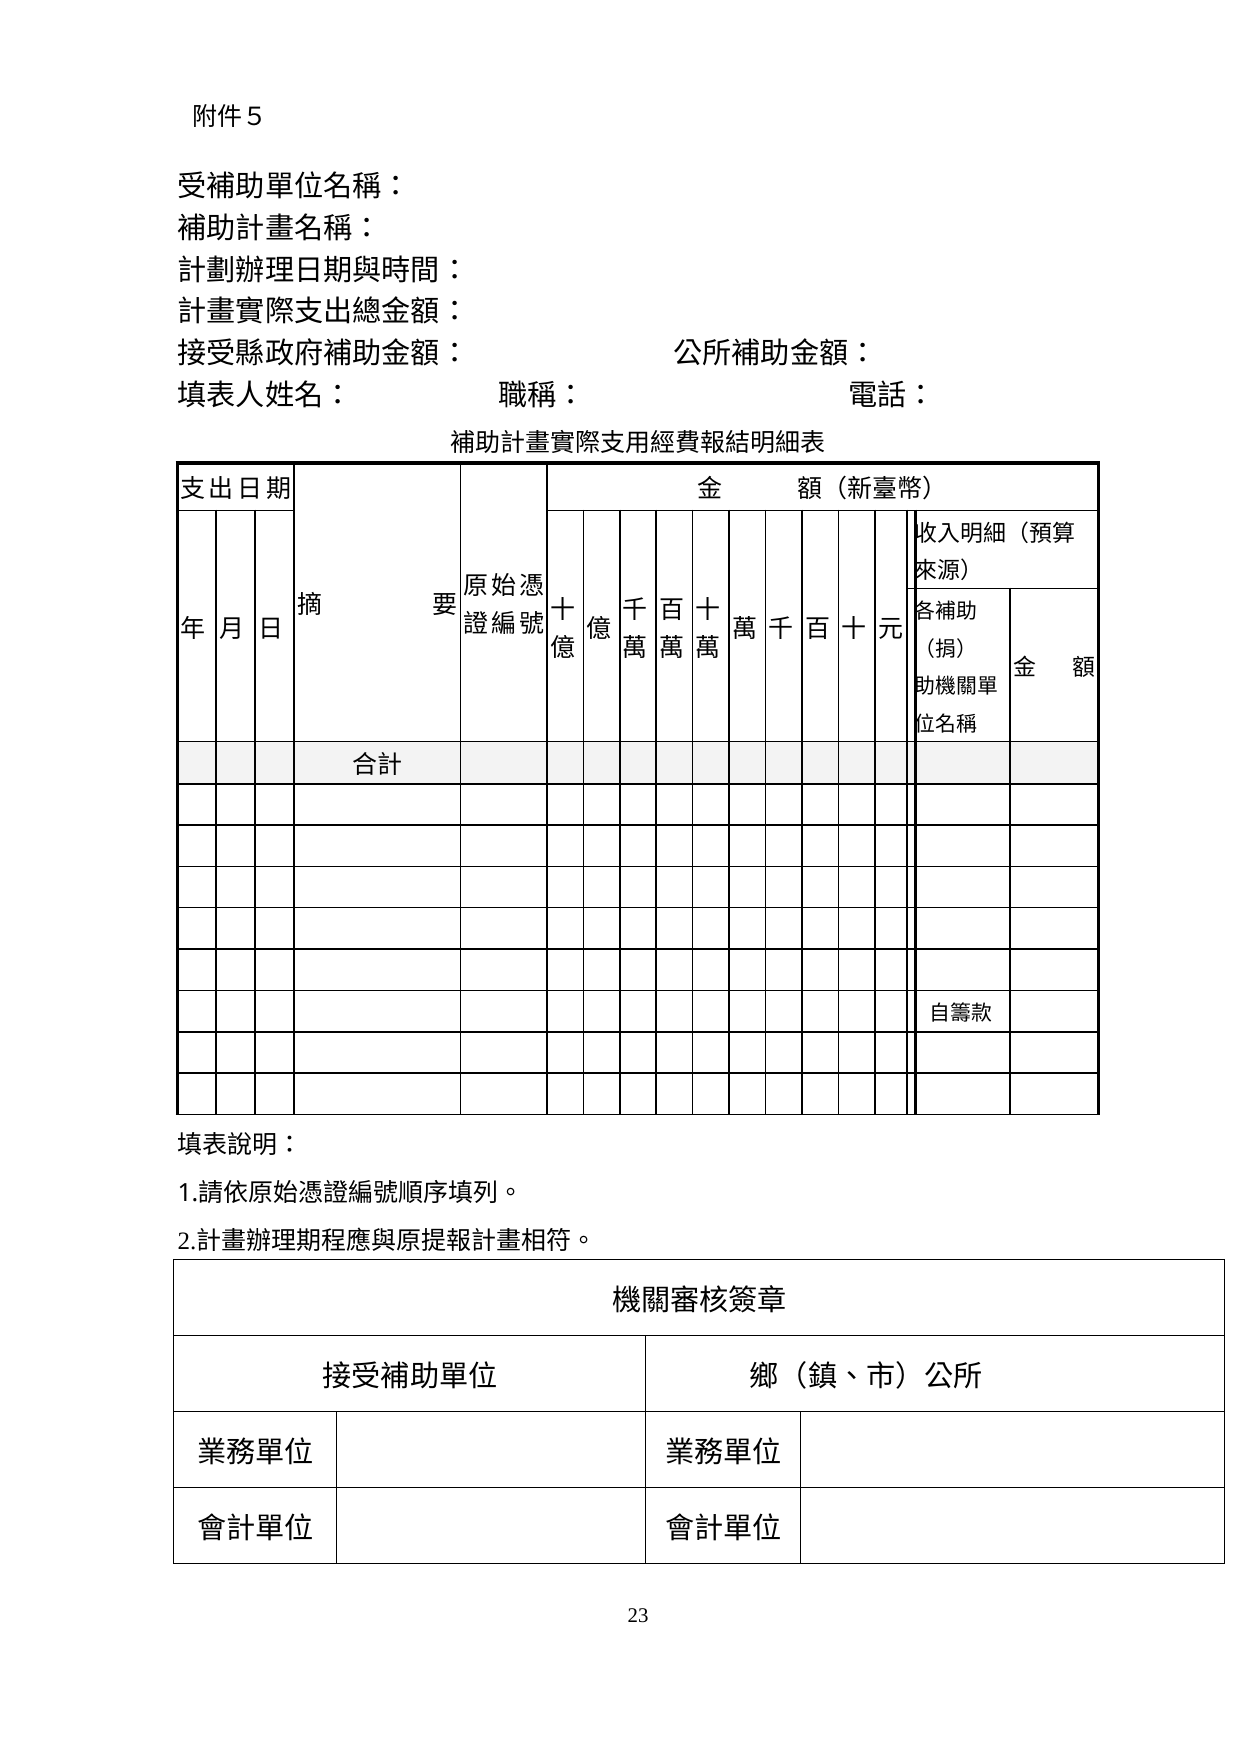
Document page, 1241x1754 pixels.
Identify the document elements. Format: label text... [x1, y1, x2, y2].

table_header 機關審核簽章 [174, 1260, 1224, 1335]
table_cell [766, 826, 801, 866]
table_cell [917, 742, 1009, 783]
table_cell [803, 785, 838, 824]
table_cell [584, 950, 619, 989]
text 計畫實際支出總金額： [177, 288, 1098, 330]
table_cell 千萬 [621, 511, 655, 741]
table_cell [256, 1074, 293, 1114]
table_cell [876, 950, 906, 989]
table_cell 會計單位 [646, 1488, 800, 1563]
table_cell [217, 826, 254, 866]
table_cell [295, 826, 460, 866]
table_cell [461, 991, 546, 1031]
table_cell [803, 742, 838, 783]
table_cell [876, 991, 906, 1031]
table_cell [766, 742, 801, 783]
table_cell [693, 785, 728, 824]
table_cell [657, 742, 692, 783]
table_cell [337, 1412, 645, 1487]
text [177, 88, 333, 145]
table_cell [548, 908, 583, 948]
table_cell [256, 867, 293, 907]
table_cell [1011, 785, 1097, 824]
table_cell [584, 826, 619, 866]
table_cell [803, 991, 838, 1031]
table_cell [217, 908, 254, 948]
table_cell [179, 908, 215, 948]
text 接受縣政府補助金額： 公所補助金額： [177, 330, 1098, 372]
table_cell [295, 991, 460, 1031]
table_cell [179, 950, 215, 989]
table_cell [803, 867, 838, 907]
table_cell [917, 826, 1009, 866]
table_cell [730, 950, 765, 989]
table_cell [179, 826, 215, 866]
table_cell [917, 785, 1009, 824]
table_cell [461, 1074, 546, 1114]
table_cell [621, 991, 655, 1031]
table_cell [657, 950, 692, 989]
table_cell [839, 1033, 874, 1072]
table_cell [548, 1074, 583, 1114]
text 1.請依原始憑證編號順序填列。 [177, 1163, 1098, 1211]
table_cell [876, 826, 906, 866]
text 填表說明： [177, 1115, 1098, 1163]
text 補助計畫名稱： [177, 205, 1098, 247]
table_cell [621, 867, 655, 907]
table_cell [461, 950, 546, 989]
table_cell [693, 826, 728, 866]
table_cell [730, 867, 765, 907]
table_cell [179, 991, 215, 1031]
table_cell [917, 950, 1009, 989]
table_cell [803, 1033, 838, 1072]
table_cell 金額 [1011, 589, 1097, 741]
table_cell [256, 908, 293, 948]
table_cell [839, 867, 874, 907]
table_cell [801, 1488, 1224, 1563]
table_cell [730, 1074, 765, 1114]
table_cell 百 [803, 511, 838, 741]
table_cell [766, 950, 801, 989]
table_cell [179, 1033, 215, 1072]
table_cell [1011, 950, 1097, 989]
table_cell [217, 867, 254, 907]
table_cell [839, 950, 874, 989]
table_cell [295, 950, 460, 989]
table_cell [1011, 742, 1097, 783]
table_cell [461, 785, 546, 824]
table_cell 年 [179, 511, 215, 741]
text 補助計畫實際支用經費報結明細表 [177, 413, 1098, 461]
table_cell [548, 1033, 583, 1072]
table_cell [657, 991, 692, 1031]
text 計劃辦理日期與時間： [177, 247, 1098, 288]
table_cell [295, 867, 460, 907]
table_cell [1011, 1074, 1097, 1114]
table_cell [801, 1412, 1224, 1487]
table_cell [256, 785, 293, 824]
table_cell [584, 991, 619, 1031]
table_cell [730, 908, 765, 948]
table_cell [839, 991, 874, 1031]
table_cell [217, 1074, 254, 1114]
table_cell [621, 785, 655, 824]
table_cell [917, 1074, 1009, 1114]
table_cell 各補助（捐） 助機關單位名稱 [917, 589, 1009, 741]
table_cell [548, 742, 583, 783]
table_cell 合計 [295, 742, 460, 783]
table_cell [179, 867, 215, 907]
table_cell [693, 950, 728, 989]
text 附件５ [192, 96, 318, 132]
text 填表人姓名： 職稱： 電話： [177, 372, 1098, 413]
table_cell [693, 908, 728, 948]
table_cell [584, 908, 619, 948]
text 2.計畫辦理期程應與原提報計畫相符。 [177, 1211, 1098, 1259]
table_cell 十 [839, 511, 874, 741]
table_cell [337, 1488, 645, 1563]
table_cell 自籌款 [917, 991, 1009, 1031]
table_cell [461, 1033, 546, 1072]
table_cell [803, 826, 838, 866]
table_cell [730, 742, 765, 783]
table_cell [295, 1074, 460, 1114]
table_cell [256, 826, 293, 866]
table_cell [876, 1074, 906, 1114]
table_header 支出日期 [179, 465, 293, 509]
table_cell [766, 785, 801, 824]
table_cell [876, 742, 906, 783]
table_cell 十萬 [693, 511, 728, 741]
table_cell [256, 950, 293, 989]
table_cell [839, 742, 874, 783]
table_cell [621, 742, 655, 783]
table_cell [584, 867, 619, 907]
table_cell [730, 1033, 765, 1072]
table_cell [876, 867, 906, 907]
table_cell 收入明細（預算來源） [917, 511, 1097, 588]
table_cell [803, 950, 838, 989]
table_cell [1011, 991, 1097, 1031]
table_cell [693, 991, 728, 1031]
table_cell [657, 785, 692, 824]
table_cell 百萬 [657, 511, 692, 741]
table_cell [803, 908, 838, 948]
table_cell [693, 742, 728, 783]
table_cell 業務單位 [174, 1412, 336, 1487]
table_cell [461, 908, 546, 948]
table_cell [295, 908, 460, 948]
table_cell 會計單位 [174, 1488, 336, 1563]
table_cell [839, 826, 874, 866]
table_cell 鄉（鎮、市）公所 [646, 1336, 1224, 1411]
table_cell [548, 826, 583, 866]
table_cell [657, 826, 692, 866]
table_cell 億 [584, 511, 619, 741]
table_cell [461, 826, 546, 866]
table_cell [1011, 826, 1097, 866]
table_cell [217, 950, 254, 989]
table_cell [730, 826, 765, 866]
table_cell 日 [256, 511, 293, 741]
table_cell [803, 1074, 838, 1114]
table_cell [621, 1033, 655, 1072]
table_cell [876, 1033, 906, 1072]
table_cell [766, 991, 801, 1031]
table_cell [621, 826, 655, 866]
table_cell [256, 991, 293, 1031]
table_cell [657, 908, 692, 948]
table_cell [584, 785, 619, 824]
table_cell [256, 1033, 293, 1072]
table_cell [217, 991, 254, 1031]
table_cell [657, 1074, 692, 1114]
table_cell [461, 742, 546, 783]
table_cell [766, 867, 801, 907]
table_cell [621, 908, 655, 948]
table_cell 萬 [730, 511, 765, 741]
table_cell 業務單位 [646, 1412, 800, 1487]
table_cell [766, 1074, 801, 1114]
table_cell [217, 1033, 254, 1072]
table_cell [256, 742, 293, 783]
table_header 原始憑證編號 [461, 465, 546, 741]
table_cell [693, 1074, 728, 1114]
table_cell [548, 867, 583, 907]
table_cell [839, 785, 874, 824]
table_cell [621, 950, 655, 989]
table_cell [179, 1074, 215, 1114]
table_cell [839, 1074, 874, 1114]
table_cell [584, 1074, 619, 1114]
table_cell [584, 1033, 619, 1072]
table_cell [876, 908, 906, 948]
table_cell [730, 991, 765, 1031]
table_cell [917, 908, 1009, 948]
table_cell [693, 867, 728, 907]
table_cell [730, 785, 765, 824]
table_cell [766, 1033, 801, 1072]
table_cell [1011, 867, 1097, 907]
table_cell [876, 785, 906, 824]
table_cell [657, 867, 692, 907]
table_cell 月 [217, 511, 254, 741]
table_cell [295, 785, 460, 824]
table_cell [693, 1033, 728, 1072]
table_cell 元 [876, 511, 906, 741]
table_cell [1011, 908, 1097, 948]
table_cell 接受補助單位 [174, 1336, 645, 1411]
table_header 金 額（新臺幣） [548, 465, 1097, 509]
table_cell [584, 742, 619, 783]
table_cell [295, 1033, 460, 1072]
table_cell [548, 991, 583, 1031]
text 受補助單位名稱： [177, 163, 1098, 205]
table_cell [839, 908, 874, 948]
table_cell [548, 950, 583, 989]
table_cell [1011, 1033, 1097, 1072]
table_cell [179, 742, 215, 783]
table_cell [657, 1033, 692, 1072]
table_cell [179, 785, 215, 824]
table_cell [621, 1074, 655, 1114]
table_cell [917, 1033, 1009, 1072]
table_cell [217, 742, 254, 783]
table_cell 千 [766, 511, 801, 741]
table_cell 十億 [548, 511, 583, 741]
table_cell [766, 908, 801, 948]
table_cell [548, 785, 583, 824]
table_header 摘要 [295, 465, 460, 741]
table_cell [217, 785, 254, 824]
table_cell [917, 867, 1009, 907]
table_cell [461, 867, 546, 907]
